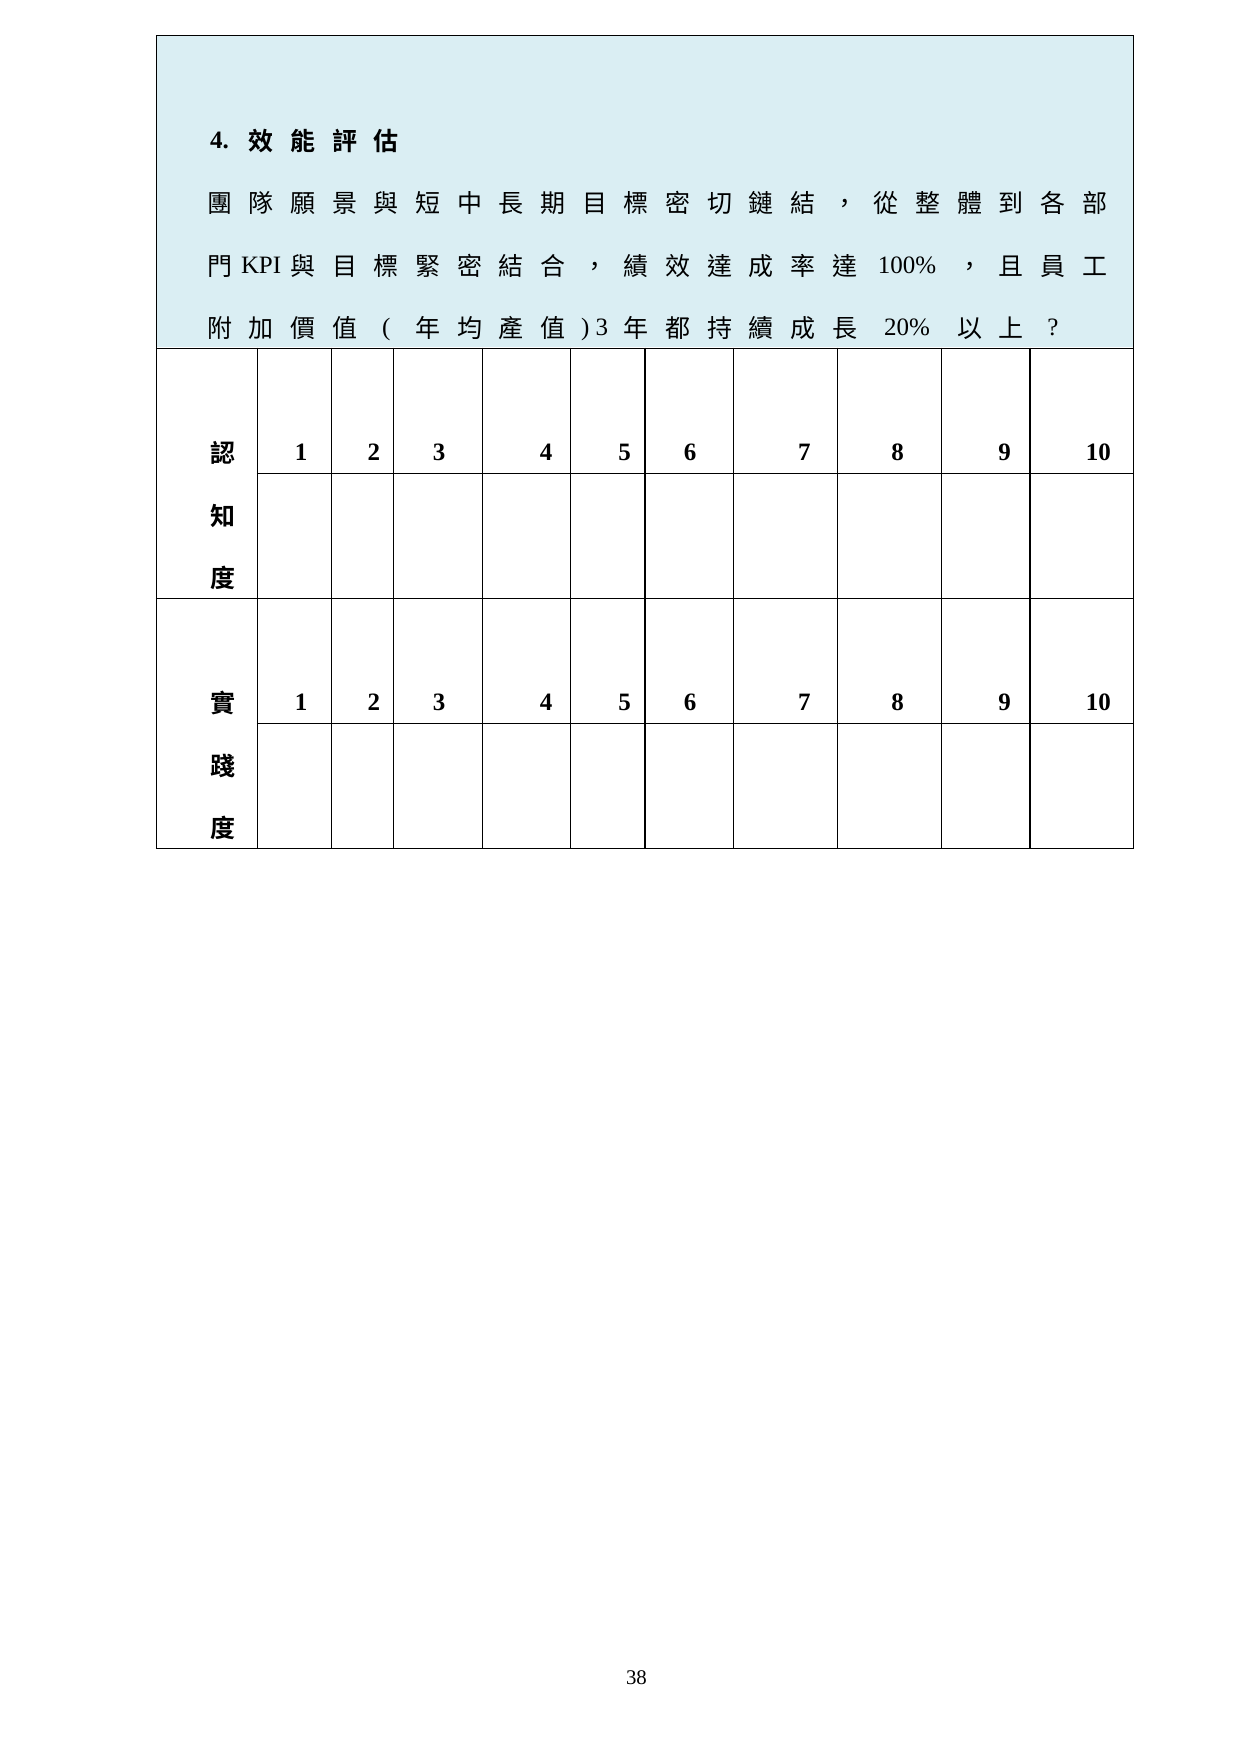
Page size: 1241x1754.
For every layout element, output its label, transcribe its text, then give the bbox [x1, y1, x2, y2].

table_cell [734, 474, 837, 597]
table_cell 10 [1031, 349, 1133, 472]
table_cell 1 [258, 349, 331, 472]
table_cell [942, 724, 1029, 847]
table_cell [734, 724, 837, 847]
table_cell 3 [394, 349, 482, 472]
table_cell [1031, 724, 1133, 847]
table_cell [332, 474, 393, 597]
table_cell [394, 724, 482, 847]
table_cell 2 [332, 599, 393, 722]
table_cell 3 [394, 599, 482, 722]
table_cell 4.效能評估 團隊願景與短中長期目標密切鏈結，從整體到各部門KPI與目標緊密結合，績效達成率達100%，且員工附加價值(年均產值) 3年都持續成長20%以上? [157, 36, 1133, 347]
table_cell 8 [838, 599, 941, 722]
table_cell [646, 474, 733, 597]
table_cell [483, 724, 570, 847]
table_cell [1031, 474, 1133, 597]
table_cell 9 [942, 349, 1029, 472]
table_cell 認知度 [157, 349, 257, 597]
table_cell 5 [571, 349, 644, 472]
table_cell 9 [942, 599, 1029, 722]
table_cell 4 [483, 599, 570, 722]
table_cell [838, 724, 941, 847]
table_cell 6 [646, 599, 733, 722]
table_cell 實踐度 [157, 599, 257, 847]
table_cell [258, 474, 331, 597]
table_cell [571, 724, 644, 847]
table_cell 1 [258, 599, 331, 722]
table_cell 5 [571, 599, 644, 722]
table_cell 6 [646, 349, 733, 472]
table_cell [646, 724, 733, 847]
table_cell [483, 474, 570, 597]
table_cell [332, 724, 393, 847]
table_cell [571, 474, 644, 597]
table_cell [942, 474, 1029, 597]
table_cell 8 [838, 349, 941, 472]
table_cell [838, 474, 941, 597]
table_cell 2 [332, 349, 393, 472]
table_cell [258, 724, 331, 847]
table_cell 7 [734, 599, 837, 722]
table_cell 4 [483, 349, 570, 472]
table_cell [394, 474, 482, 597]
table_cell 7 [734, 349, 837, 472]
table_cell 10 [1031, 599, 1133, 722]
